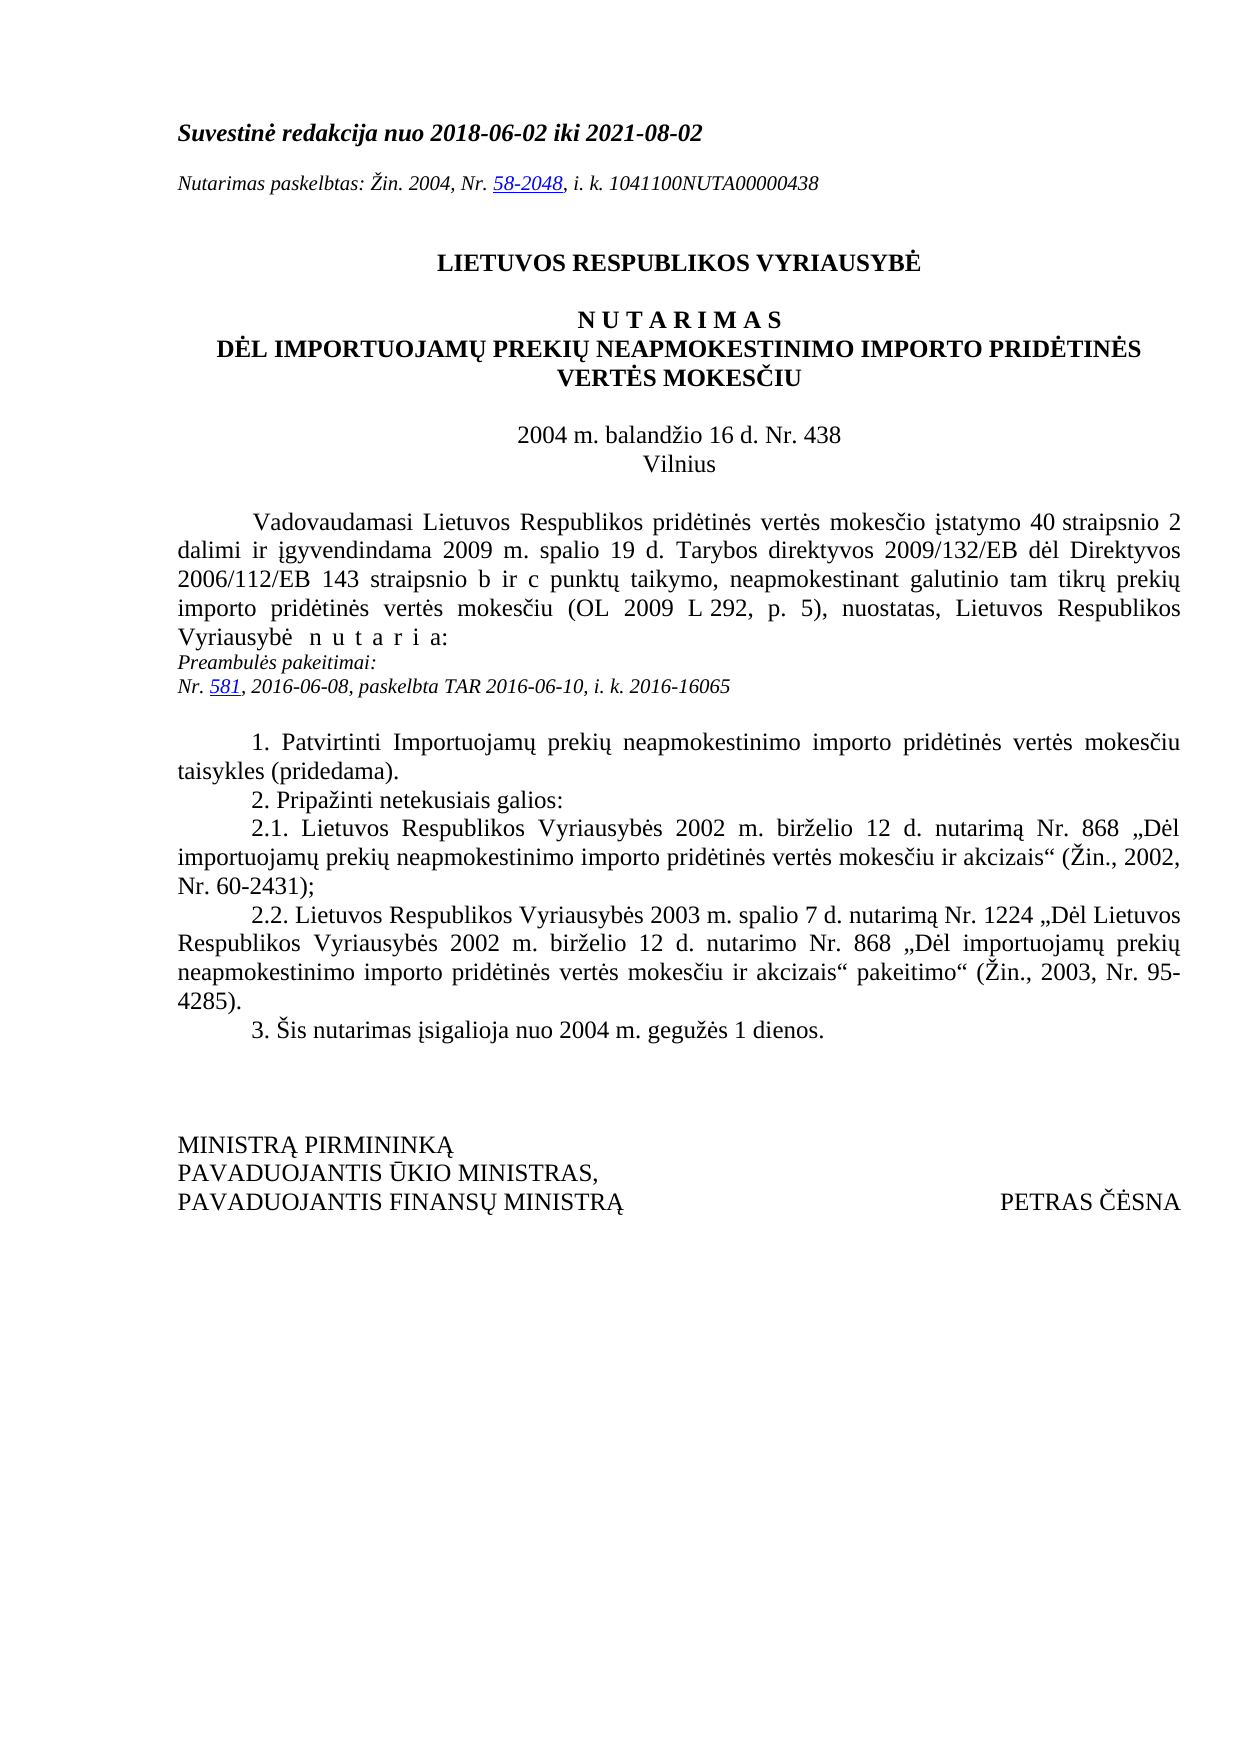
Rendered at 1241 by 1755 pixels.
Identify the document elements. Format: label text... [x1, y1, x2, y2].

text Nutarimas paskelbtas: Žin. 2004, Nr. 58-2048, i. k. 1041100NUTA00000438 [177, 171, 1181, 195]
text N U T A R I M A S [177, 305, 1181, 334]
text Vadovaudamasi Lietuvos Respublikos pridėtinės vertės mokesčio įstatymo 40 straipsnio 2 dalimi ir įgyvendindama 2009 m. spalio 19 d. Tarybos direktyvos 2009/132/EB dėl Direktyvos 2006/112/EB 143 straipsnio b ir c punktų taikymo, neapmokestinant galutinio tam tikrų prekių importo pridėtinės vertės mokesčiu (OL 2009 L 292, p. 5), nuostatas, Lietuvos Respublikos Vyriausybė nutaria: [177, 507, 1181, 650]
text MINISTRĄ PIRMININKĄ [177, 1130, 1181, 1158]
text LIETUVOS RESPUBLIKOS VYRIAUSYBĖ [177, 248, 1181, 277]
text PAVADUOJANTIS FINANSŲ MINISTRĄ PETRAS ČĖSNA [177, 1187, 1181, 1216]
text Vilnius [177, 449, 1181, 478]
text Suvestinė redakcija nuo 2018-06-02 iki 2021-08-02 [177, 118, 1181, 147]
text 2.2. Lietuvos Respublikos Vyriausybės 2003 m. spalio 7 d. nutarimą Nr. 1224 „Dėl Lietuvos Respublikos Vyriausybės 2002 m. birželio 12 d. nutarimo Nr. 868 „Dėl importuojamų prekių neapmokestinimo importo pridėtinės vertės mokesčiu ir akcizais“ pakeitimo“ (Žin., 2003, Nr. 95-4285). [177, 900, 1181, 1015]
text 2.1. Lietuvos Respublikos Vyriausybės 2002 m. birželio 12 d. nutarimą Nr. 868 „Dėl importuojamų prekių neapmokestinimo importo pridėtinės vertės mokesčiu ir akcizais“ (Žin., 2002, Nr. 60-2431); [177, 813, 1181, 900]
text PAVADUOJANTIS ŪKIO MINISTRAS, [177, 1158, 1181, 1187]
text 1. Patvirtinti Importuojamų prekių neapmokestinimo importo pridėtinės vertės mokesčiu taisykles (pridedama). [177, 727, 1181, 785]
text DĖL IMPORTUOJAMŲ PREKIŲ NEAPMOKESTINIMO IMPORTO PRIDĖTINĖS VERTĖS MOKESČIU [177, 334, 1181, 392]
text 3. Šis nutarimas įsigalioja nuo 2004 m. gegužės 1 dienos. [177, 1015, 1181, 1043]
text Nr. 581, 2016-06-08, paskelbta TAR 2016-06-10, i. k. 2016-16065 [177, 674, 1181, 698]
text 2004 m. balandžio 16 d. Nr. 438 [177, 420, 1181, 449]
text 2. Pripažinti netekusiais galios: [177, 785, 1181, 813]
text Preambulės pakeitimai: [177, 650, 1181, 674]
